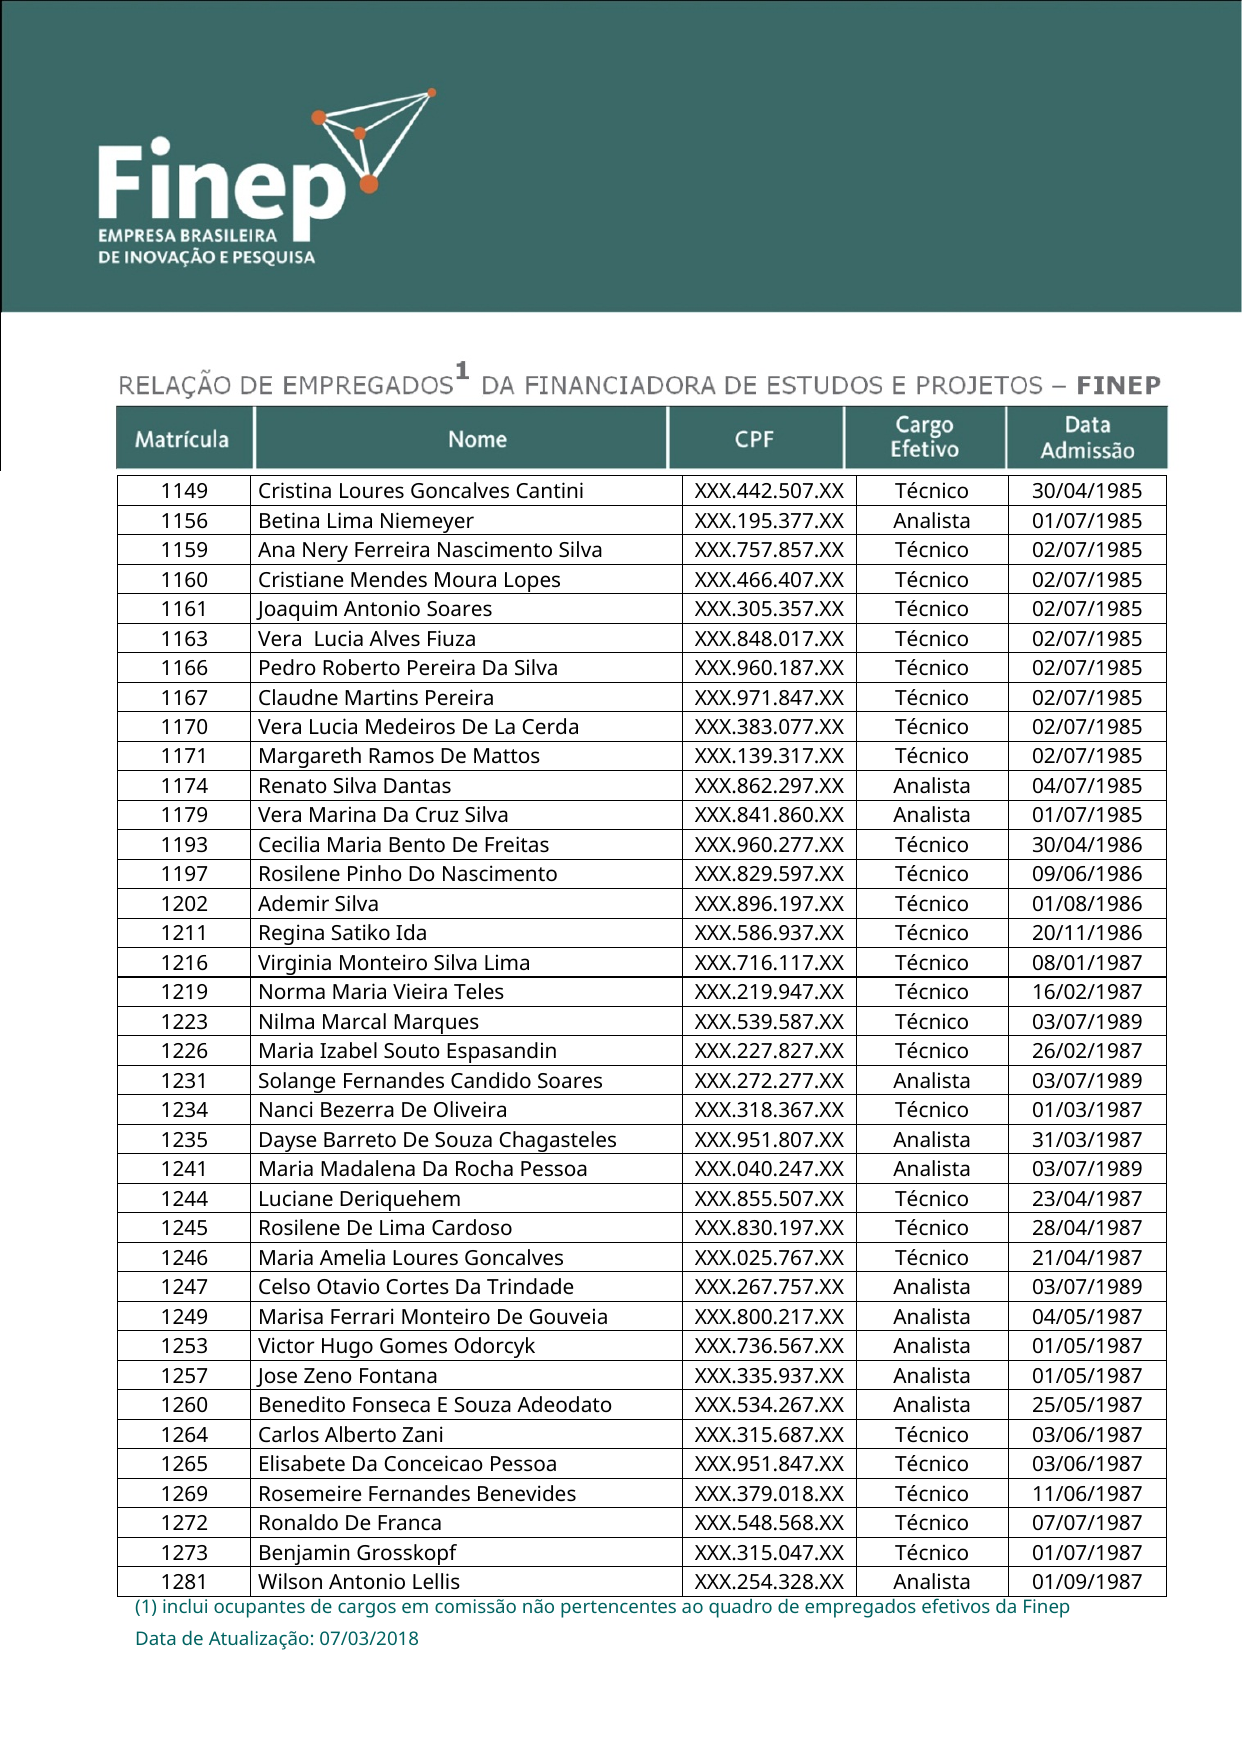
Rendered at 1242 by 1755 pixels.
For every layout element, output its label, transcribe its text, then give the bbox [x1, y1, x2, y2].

table_cell Maria Izabel Souto Espasandin [251, 1036, 682, 1065]
table_cell 1171 [118, 742, 250, 770]
table_cell Técnico [857, 683, 1008, 711]
table_cell Carlos Alberto Zani [251, 1420, 682, 1448]
table_cell Técnico [857, 1508, 1008, 1537]
table_cell Técnico [857, 1449, 1008, 1478]
table_cell Pedro Roberto Pereira Da Silva [251, 653, 682, 682]
table_cell Norma Maria Vieira Teles [251, 978, 682, 1006]
table_cell XXX.736.567.XX [683, 1331, 856, 1360]
table_cell 1226 [118, 1036, 250, 1065]
table_cell XXX.841.860.XX [683, 801, 856, 829]
table_cell Analista [857, 1154, 1008, 1183]
table_cell 26/02/1987 [1009, 1036, 1166, 1065]
table_cell 04/05/1987 [1009, 1302, 1166, 1330]
table_cell Técnico [857, 624, 1008, 652]
table_cell 1247 [118, 1272, 250, 1301]
table_cell Analista [857, 1361, 1008, 1389]
table_cell Vera Lucia Medeiros De La Cerda [251, 712, 682, 741]
table_cell Técnico [857, 1184, 1008, 1212]
table_cell 1235 [118, 1125, 250, 1153]
table_cell 1223 [118, 1007, 250, 1035]
table_cell Maria Madalena Da Rocha Pessoa [251, 1154, 682, 1183]
table_cell 01/08/1986 [1009, 889, 1166, 917]
table_cell Técnico [857, 1036, 1008, 1065]
table_cell 1245 [118, 1213, 250, 1242]
table_cell 30/04/1985 [1009, 476, 1166, 505]
table_cell 04/07/1985 [1009, 771, 1166, 799]
table_cell Técnico [857, 535, 1008, 564]
table_cell 1216 [118, 948, 250, 976]
table_cell 1253 [118, 1331, 250, 1360]
table_cell 1272 [118, 1508, 250, 1537]
table_cell 08/01/1987 [1009, 948, 1166, 976]
table_cell Luciane Deriquehem [251, 1184, 682, 1212]
table_cell XXX.829.597.XX [683, 860, 856, 888]
table_cell Técnico [857, 1243, 1008, 1271]
table_cell Técnico [857, 712, 1008, 741]
table_cell XXX.025.767.XX [683, 1243, 856, 1271]
table_cell XXX.586.937.XX [683, 919, 856, 947]
table_cell Analista [857, 1302, 1008, 1330]
table_cell 1273 [118, 1538, 250, 1566]
table_cell 1234 [118, 1095, 250, 1124]
table_cell 02/07/1985 [1009, 594, 1166, 623]
table_cell 02/07/1985 [1009, 683, 1166, 711]
table_cell Técnico [857, 1007, 1008, 1035]
table_cell XXX.800.217.XX [683, 1302, 856, 1330]
table_cell XXX.951.807.XX [683, 1125, 856, 1153]
table_cell XXX.254.328.XX [683, 1567, 856, 1596]
table_cell 1166 [118, 653, 250, 682]
table_cell 1174 [118, 771, 250, 799]
table_cell Técnico [857, 1213, 1008, 1242]
table_cell Técnico [857, 860, 1008, 888]
table_cell XXX.548.568.XX [683, 1508, 856, 1537]
table_cell Técnico [857, 978, 1008, 1006]
table_cell 03/07/1989 [1009, 1272, 1166, 1301]
table_cell 1197 [118, 860, 250, 888]
table_cell Técnico [857, 565, 1008, 593]
table_cell XXX.466.407.XX [683, 565, 856, 593]
table_cell 23/04/1987 [1009, 1184, 1166, 1212]
table_cell Técnico [857, 1538, 1008, 1566]
table_cell Nilma Marcal Marques [251, 1007, 682, 1035]
table_cell Benedito Fonseca E Souza Adeodato [251, 1390, 682, 1419]
table_cell XXX.539.587.XX [683, 1007, 856, 1035]
table_cell 1149 [118, 476, 250, 505]
table_cell 01/03/1987 [1009, 1095, 1166, 1124]
table_cell XXX.335.937.XX [683, 1361, 856, 1389]
table_cell Elisabete Da Conceicao Pessoa [251, 1449, 682, 1478]
table_cell 02/07/1985 [1009, 624, 1166, 652]
table_cell 01/07/1987 [1009, 1538, 1166, 1566]
table_cell Técnico [857, 594, 1008, 623]
table_cell 01/07/1985 [1009, 506, 1166, 534]
table_cell 21/04/1987 [1009, 1243, 1166, 1271]
table_cell 01/05/1987 [1009, 1361, 1166, 1389]
table_cell Analista [857, 771, 1008, 799]
table_cell 1264 [118, 1420, 250, 1448]
table_cell Vera Lucia Alves Fiuza [251, 624, 682, 652]
table_cell 1159 [118, 535, 250, 564]
table_cell XXX.896.197.XX [683, 889, 856, 917]
table_cell XXX.830.197.XX [683, 1213, 856, 1242]
table_cell 02/07/1985 [1009, 653, 1166, 682]
table_cell 28/04/1987 [1009, 1213, 1166, 1242]
table_cell Analista [857, 1331, 1008, 1360]
table_cell Analista [857, 1272, 1008, 1301]
table_cell 31/03/1987 [1009, 1125, 1166, 1153]
table_cell 1156 [118, 506, 250, 534]
table_cell 1161 [118, 594, 250, 623]
table_cell XXX.379.018.XX [683, 1479, 856, 1507]
table_cell XXX.971.847.XX [683, 683, 856, 711]
table_cell Técnico [857, 742, 1008, 770]
table_cell 1167 [118, 683, 250, 711]
table_cell XXX.267.757.XX [683, 1272, 856, 1301]
table_cell XXX.383.077.XX [683, 712, 856, 741]
table_cell 03/07/1989 [1009, 1066, 1166, 1094]
table_cell 02/07/1985 [1009, 742, 1166, 770]
table_cell 11/06/1987 [1009, 1479, 1166, 1507]
table_cell Renato Silva Dantas [251, 771, 682, 799]
table_cell 02/07/1985 [1009, 565, 1166, 593]
table_cell Técnico [857, 1095, 1008, 1124]
table_cell Marisa Ferrari Monteiro De Gouveia [251, 1302, 682, 1330]
table_cell XXX.716.117.XX [683, 948, 856, 976]
table_cell XXX.195.377.XX [683, 506, 856, 534]
table_cell Celso Otavio Cortes Da Trindade [251, 1272, 682, 1301]
table_cell Vera Marina Da Cruz Silva [251, 801, 682, 829]
table_cell 30/04/1986 [1009, 830, 1166, 858]
table_cell XXX.040.247.XX [683, 1154, 856, 1183]
table_cell XXX.315.687.XX [683, 1420, 856, 1448]
table_cell 1281 [118, 1567, 250, 1596]
table_cell Ronaldo De Franca [251, 1508, 682, 1537]
table_cell Técnico [857, 919, 1008, 947]
table_cell Ana Nery Ferreira Nascimento Silva [251, 535, 682, 564]
table_cell 1246 [118, 1243, 250, 1271]
table_cell 1193 [118, 830, 250, 858]
table_cell Analista [857, 1125, 1008, 1153]
table_cell XXX.219.947.XX [683, 978, 856, 1006]
table_cell 1260 [118, 1390, 250, 1419]
table_cell XXX.442.507.XX [683, 476, 856, 505]
table_cell XXX.855.507.XX [683, 1184, 856, 1212]
table_cell 07/07/1987 [1009, 1508, 1166, 1537]
table_cell 03/07/1989 [1009, 1007, 1166, 1035]
table_cell 01/07/1985 [1009, 801, 1166, 829]
table_cell Ademir Silva [251, 889, 682, 917]
table_cell 02/07/1985 [1009, 712, 1166, 741]
table_cell Margareth Ramos De Mattos [251, 742, 682, 770]
table_cell 02/07/1985 [1009, 535, 1166, 564]
table_cell Victor Hugo Gomes Odorcyk [251, 1331, 682, 1360]
table_cell 1219 [118, 978, 250, 1006]
table_cell Rosilene Pinho Do Nascimento [251, 860, 682, 888]
table_cell Técnico [857, 653, 1008, 682]
table_cell 01/05/1987 [1009, 1331, 1166, 1360]
table_cell Técnico [857, 476, 1008, 505]
table_cell Virginia Monteiro Silva Lima [251, 948, 682, 976]
table_cell XXX.848.017.XX [683, 624, 856, 652]
table_cell Técnico [857, 889, 1008, 917]
table_cell XXX.139.317.XX [683, 742, 856, 770]
table_cell Analista [857, 1390, 1008, 1419]
table_cell 03/06/1987 [1009, 1449, 1166, 1478]
table_cell Técnico [857, 1420, 1008, 1448]
table_cell 1265 [118, 1449, 250, 1478]
table_cell XXX.315.047.XX [683, 1538, 856, 1566]
table_cell 1257 [118, 1361, 250, 1389]
table_cell Betina Lima Niemeyer [251, 506, 682, 534]
table_cell 20/11/1986 [1009, 919, 1166, 947]
table_cell 1179 [118, 801, 250, 829]
table_cell 16/02/1987 [1009, 978, 1166, 1006]
table_cell Wilson Antonio Lellis [251, 1567, 682, 1596]
table_cell XXX.272.277.XX [683, 1066, 856, 1094]
table_cell 1269 [118, 1479, 250, 1507]
table_cell 09/06/1986 [1009, 860, 1166, 888]
table_cell Benjamin Grosskopf [251, 1538, 682, 1566]
table_cell 1202 [118, 889, 250, 917]
table_cell 25/05/1987 [1009, 1390, 1166, 1419]
table_cell Técnico [857, 830, 1008, 858]
table_cell XXX.862.297.XX [683, 771, 856, 799]
table_cell XXX.757.857.XX [683, 535, 856, 564]
table_cell XXX.960.277.XX [683, 830, 856, 858]
table_cell Cristina Loures Goncalves Cantini [251, 476, 682, 505]
table_cell Cristiane Mendes Moura Lopes [251, 565, 682, 593]
table_cell XXX.960.187.XX [683, 653, 856, 682]
table_cell Analista [857, 506, 1008, 534]
table_cell Analista [857, 1567, 1008, 1596]
table_cell Analista [857, 1066, 1008, 1094]
table_cell Nanci Bezerra De Oliveira [251, 1095, 682, 1124]
table_cell 03/06/1987 [1009, 1420, 1166, 1448]
table_cell XXX.951.847.XX [683, 1449, 856, 1478]
table_cell Técnico [857, 1479, 1008, 1507]
table_cell Analista [857, 801, 1008, 829]
table_cell Técnico [857, 948, 1008, 976]
table_cell Rosilene De Lima Cardoso [251, 1213, 682, 1242]
table_cell XXX.534.267.XX [683, 1390, 856, 1419]
table_cell 03/07/1989 [1009, 1154, 1166, 1183]
table_cell Jose Zeno Fontana [251, 1361, 682, 1389]
table_cell XXX.318.367.XX [683, 1095, 856, 1124]
table_cell Maria Amelia Loures Goncalves [251, 1243, 682, 1271]
table_cell Rosemeire Fernandes Benevides [251, 1479, 682, 1507]
table_cell 01/09/1987 [1009, 1567, 1166, 1596]
table_cell 1244 [118, 1184, 250, 1212]
table_cell Claudne Martins Pereira [251, 683, 682, 711]
table_cell 1249 [118, 1302, 250, 1330]
table_cell 1170 [118, 712, 250, 741]
table_cell 1231 [118, 1066, 250, 1094]
table_cell 1160 [118, 565, 250, 593]
table_cell 1211 [118, 919, 250, 947]
table_cell Solange Fernandes Candido Soares [251, 1066, 682, 1094]
table_cell XXX.227.827.XX [683, 1036, 856, 1065]
table_cell Cecilia Maria Bento De Freitas [251, 830, 682, 858]
table_cell Regina Satiko Ida [251, 919, 682, 947]
table_cell XXX.305.357.XX [683, 594, 856, 623]
table_cell 1241 [118, 1154, 250, 1183]
table_cell Dayse Barreto De Souza Chagasteles [251, 1125, 682, 1153]
table_cell 1163 [118, 624, 250, 652]
table_cell Joaquim Antonio Soares [251, 594, 682, 623]
